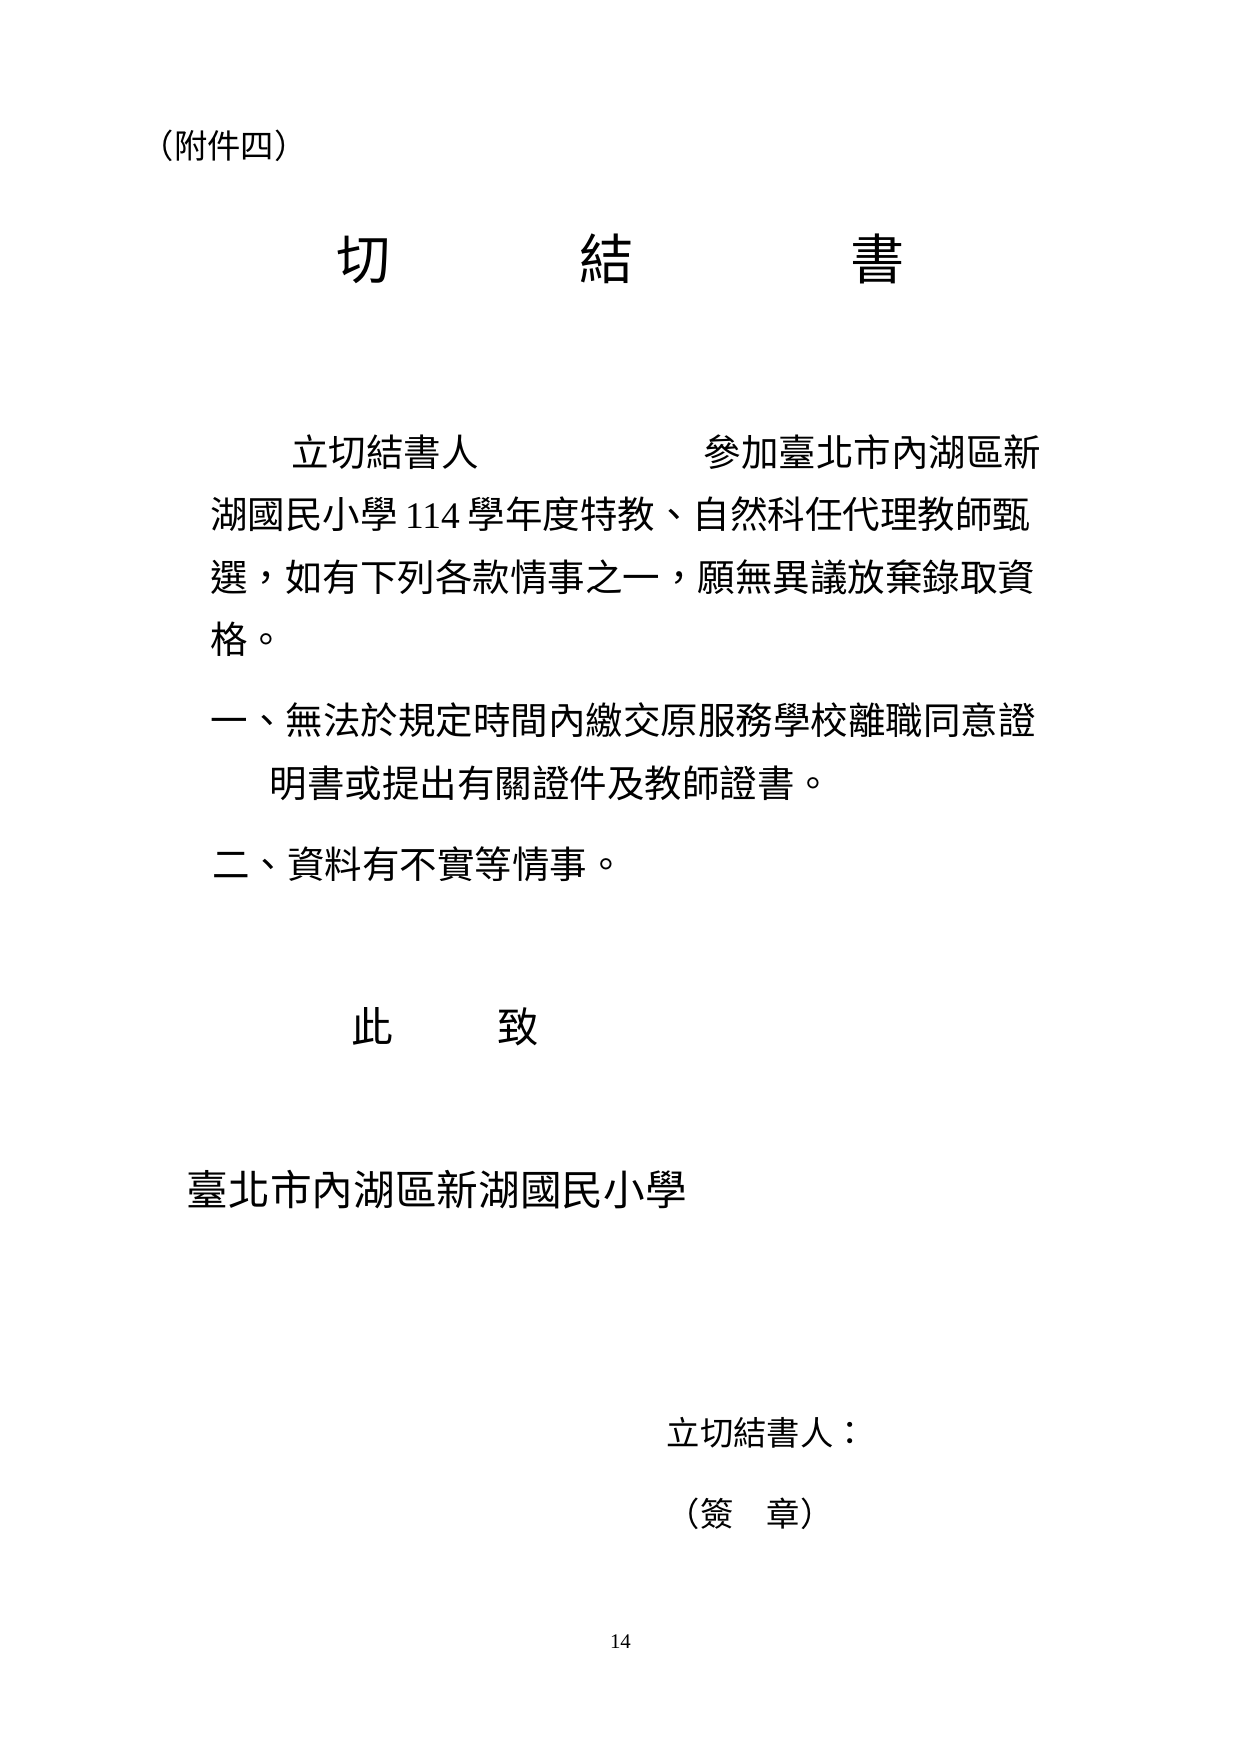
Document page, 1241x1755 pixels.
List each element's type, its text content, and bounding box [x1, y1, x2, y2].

text 二、資料有不實等情事。 [189, 821, 1122, 883]
text （附件四） [118, 102, 1122, 164]
text 此 致 [186, 983, 1122, 1046]
text 臺北市內湖區新湖國民小學 [186, 1146, 1122, 1208]
text 立切結書人 參加臺北市內湖區新湖國民小學114學年度特教、自然科任代理教師甄選，如有下列各款情事之一，願無異議放棄錄取資格。 [169, 408, 1064, 658]
text 立切結書人： [186, 1389, 1122, 1452]
text 切 結 書 [118, 183, 1122, 308]
text 一、無法於規定時間內繳交原服務學校離職同意證明書或提出有關證件及教師證書。 [188, 677, 1051, 802]
text （簽 章） [186, 1471, 1122, 1533]
